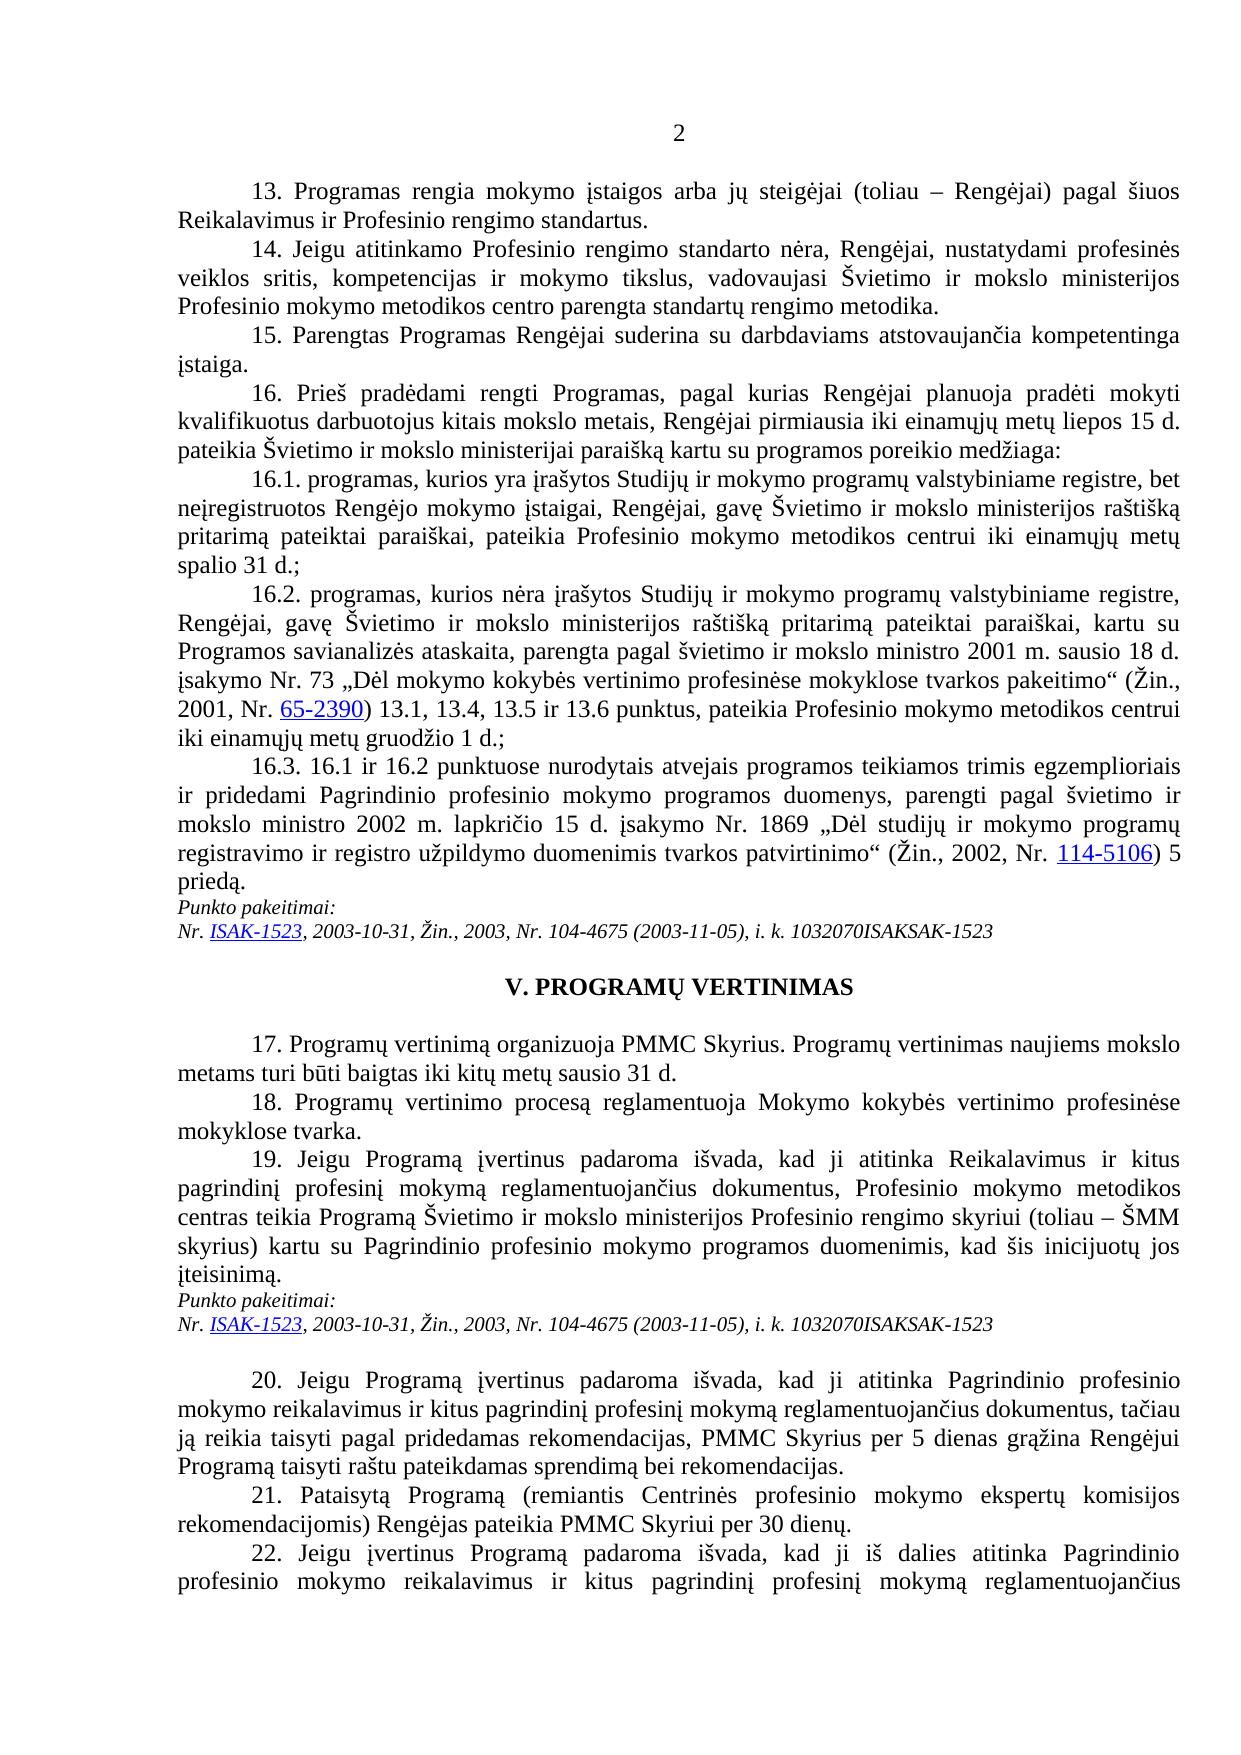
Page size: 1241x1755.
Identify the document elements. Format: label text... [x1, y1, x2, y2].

text 16.3. 16.1 ir 16.2 punktuose nurodytais atvejais programos teikiamos trimis egzemplioriais ir pridedami Pagrindinio profesinio mokymo programos duomenys, parengti pagal švietimo ir mokslo ministro 2002 m. lapkričio 15 d. įsakymo Nr. 1869 „Dėl studijų ir mokymo programų registravimo ir registro užpildymo duomenimis tvarkos patvirtinimo“ (Žin., 2002, Nr. 114-5106) 5 priedą. [177, 751, 1181, 895]
text 13. Programas rengia mokymo įstaigos arba jų steigėjai (toliau – Rengėjai) pagal šiuos Reikalavimus ir Profesinio rengimo standartus. [177, 176, 1181, 234]
text 17. Programų vertinimą organizuoja PMMC Skyrius. Programų vertinimas naujiems mokslo metams turi būti baigtas iki kitų metų sausio 31 d. [177, 1029, 1181, 1087]
text V. PROGRAMŲ VERTINIMAS [177, 972, 1181, 1001]
text 16.2. programas, kurios nėra įrašytos Studijų ir mokymo programų valstybiniame registre, Rengėjai, gavę Švietimo ir mokslo ministerijos raštišką pritarimą pateiktai paraiškai, kartu su Programos savianalizės ataskaita, parengta pagal švietimo ir mokslo ministro 2001 m. sausio 18 d. įsakymo Nr. 73 „Dėl mokymo kokybės vertinimo profesinėse mokyklose tvarkos pakeitimo“ (Žin., 2001, Nr. 65-2390) 13.1, 13.4, 13.5 ir 13.6 punktus, pateikia Profesinio mokymo metodikos centrui iki einamųjų metų gruodžio 1 d.; [177, 579, 1181, 751]
text Nr. ISAK-1523, 2003-10-31, Žin., 2003, Nr. 104-4675 (2003-11-05), i. k. 1032070ISAKSAK-1523 [177, 919, 1181, 943]
text 16. Prieš pradėdami rengti Programas, pagal kurias Rengėjai planuoja pradėti mokyti kvalifikuotus darbuotojus kitais mokslo metais, Rengėjai pirmiausia iki einamųjų metų liepos 15 d. pateikia Švietimo ir mokslo ministerijai paraišką kartu su programos poreikio medžiaga: [177, 378, 1181, 464]
text Punkto pakeitimai: [177, 1288, 1181, 1312]
text 21. Pataisytą Programą (remiantis Centrinės profesinio mokymo ekspertų komisijos rekomendacijomis) Rengėjas pateikia PMMC Skyriui per 30 dienų. [177, 1480, 1181, 1538]
text Nr. ISAK-1523, 2003-10-31, Žin., 2003, Nr. 104-4675 (2003-11-05), i. k. 1032070ISAKSAK-1523 [177, 1312, 1181, 1336]
text 15. Parengtas Programas Rengėjai suderina su darbdaviams atstovaujančia kompetentinga įstaiga. [177, 320, 1181, 378]
text 18. Programų vertinimo procesą reglamentuoja Mokymo kokybės vertinimo profesinėse mokyklose tvarka. [177, 1087, 1181, 1144]
text 16.1. programas, kurios yra įrašytos Studijų ir mokymo programų valstybiniame registre, bet neįregistruotos Rengėjo mokymo įstaigai, Rengėjai, gavę Švietimo ir mokslo ministerijos raštišką pritarimą pateiktai paraiškai, pateikia Profesinio mokymo metodikos centrui iki einamųjų metų spalio 31 d.; [177, 464, 1181, 579]
text 14. Jeigu atitinkamo Profesinio rengimo standarto nėra, Rengėjai, nustatydami profesinės veiklos sritis, kompetencijas ir mokymo tikslus, vadovaujasi Švietimo ir mokslo ministerijos Profesinio mokymo metodikos centro parengta standartų rengimo metodika. [177, 234, 1181, 320]
text 19. Jeigu Programą įvertinus padaroma išvada, kad ji atitinka Reikalavimus ir kitus pagrindinį profesinį mokymą reglamentuojančius dokumentus, Profesinio mokymo metodikos centras teikia Programą Švietimo ir mokslo ministerijos Profesinio rengimo skyriui (toliau – ŠMM skyrius) kartu su Pagrindinio profesinio mokymo programos duomenimis, kad šis inicijuotų jos įteisinimą. [177, 1144, 1181, 1288]
text 20. Jeigu Programą įvertinus padaroma išvada, kad ji atitinka Pagrindinio profesinio mokymo reikalavimus ir kitus pagrindinį profesinį mokymą reglamentuojančius dokumentus, tačiau ją reikia taisyti pagal pridedamas rekomendacijas, PMMC Skyrius per 5 dienas grąžina Rengėjui Programą taisyti raštu pateikdamas sprendimą bei rekomendacijas. [177, 1365, 1181, 1480]
text Punkto pakeitimai: [177, 895, 1181, 919]
text 22. Jeigu įvertinus Programą padaroma išvada, kad ji iš dalies atitinka Pagrindinio profesinio mokymo reikalavimus ir kitus pagrindinį profesinį mokymą reglamentuojančius [177, 1538, 1181, 1595]
